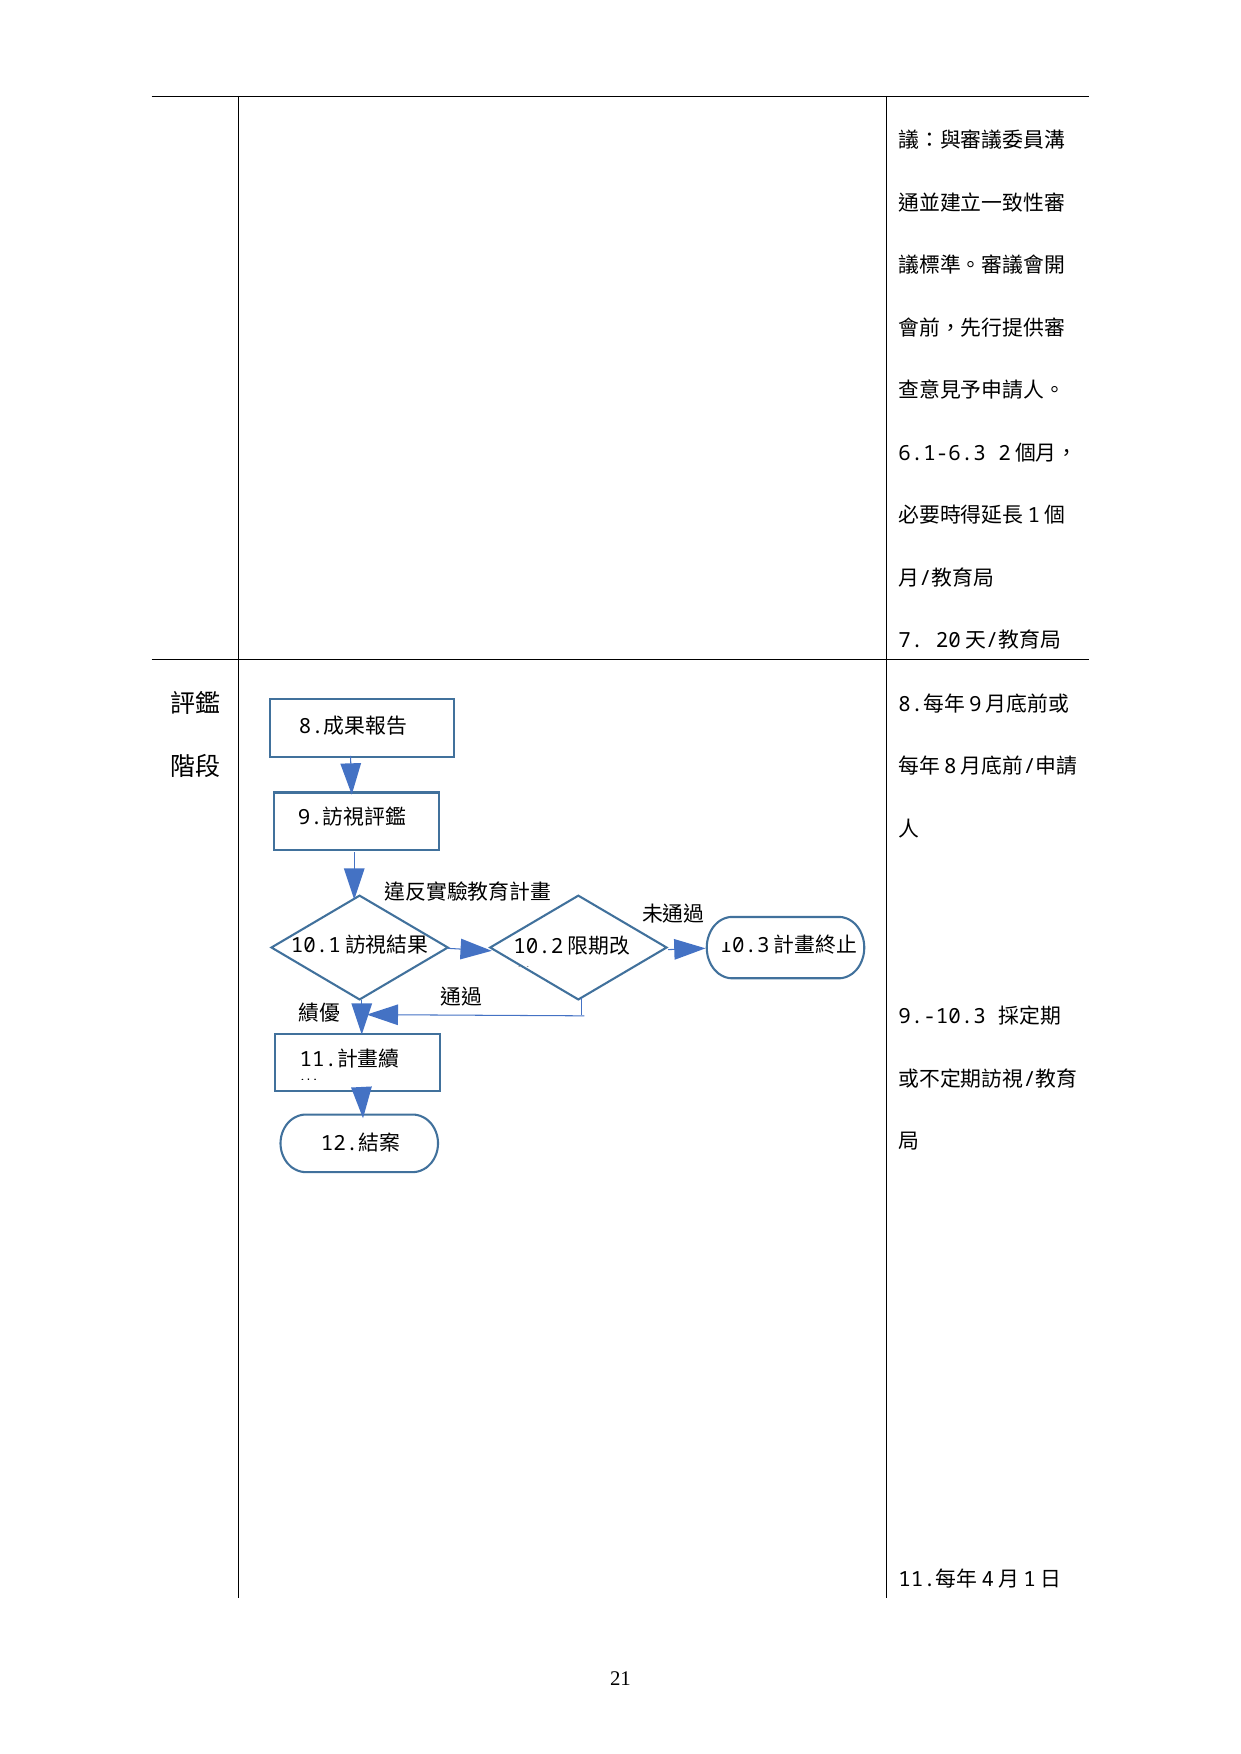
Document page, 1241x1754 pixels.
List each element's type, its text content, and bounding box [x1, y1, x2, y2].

table_cell [239, 660, 886, 1598]
table_cell [152, 97, 238, 659]
table_cell 評鑑階段 [152, 660, 238, 1598]
table_cell [239, 97, 886, 659]
table_cell 8.每年9月底前或每年8月底前/申請人 9.-10.3 採定期或不定期訪視/教育局 11.每年4月1日 [887, 660, 1088, 1598]
table_cell 議：與審議委員溝通並建立一致性審議標準。審議會開會前，先行提供審查意見予申請人。 6.1-6.3 2個月，必要時得延長1個月/教育局 7. 20天/教育局 [887, 97, 1088, 659]
